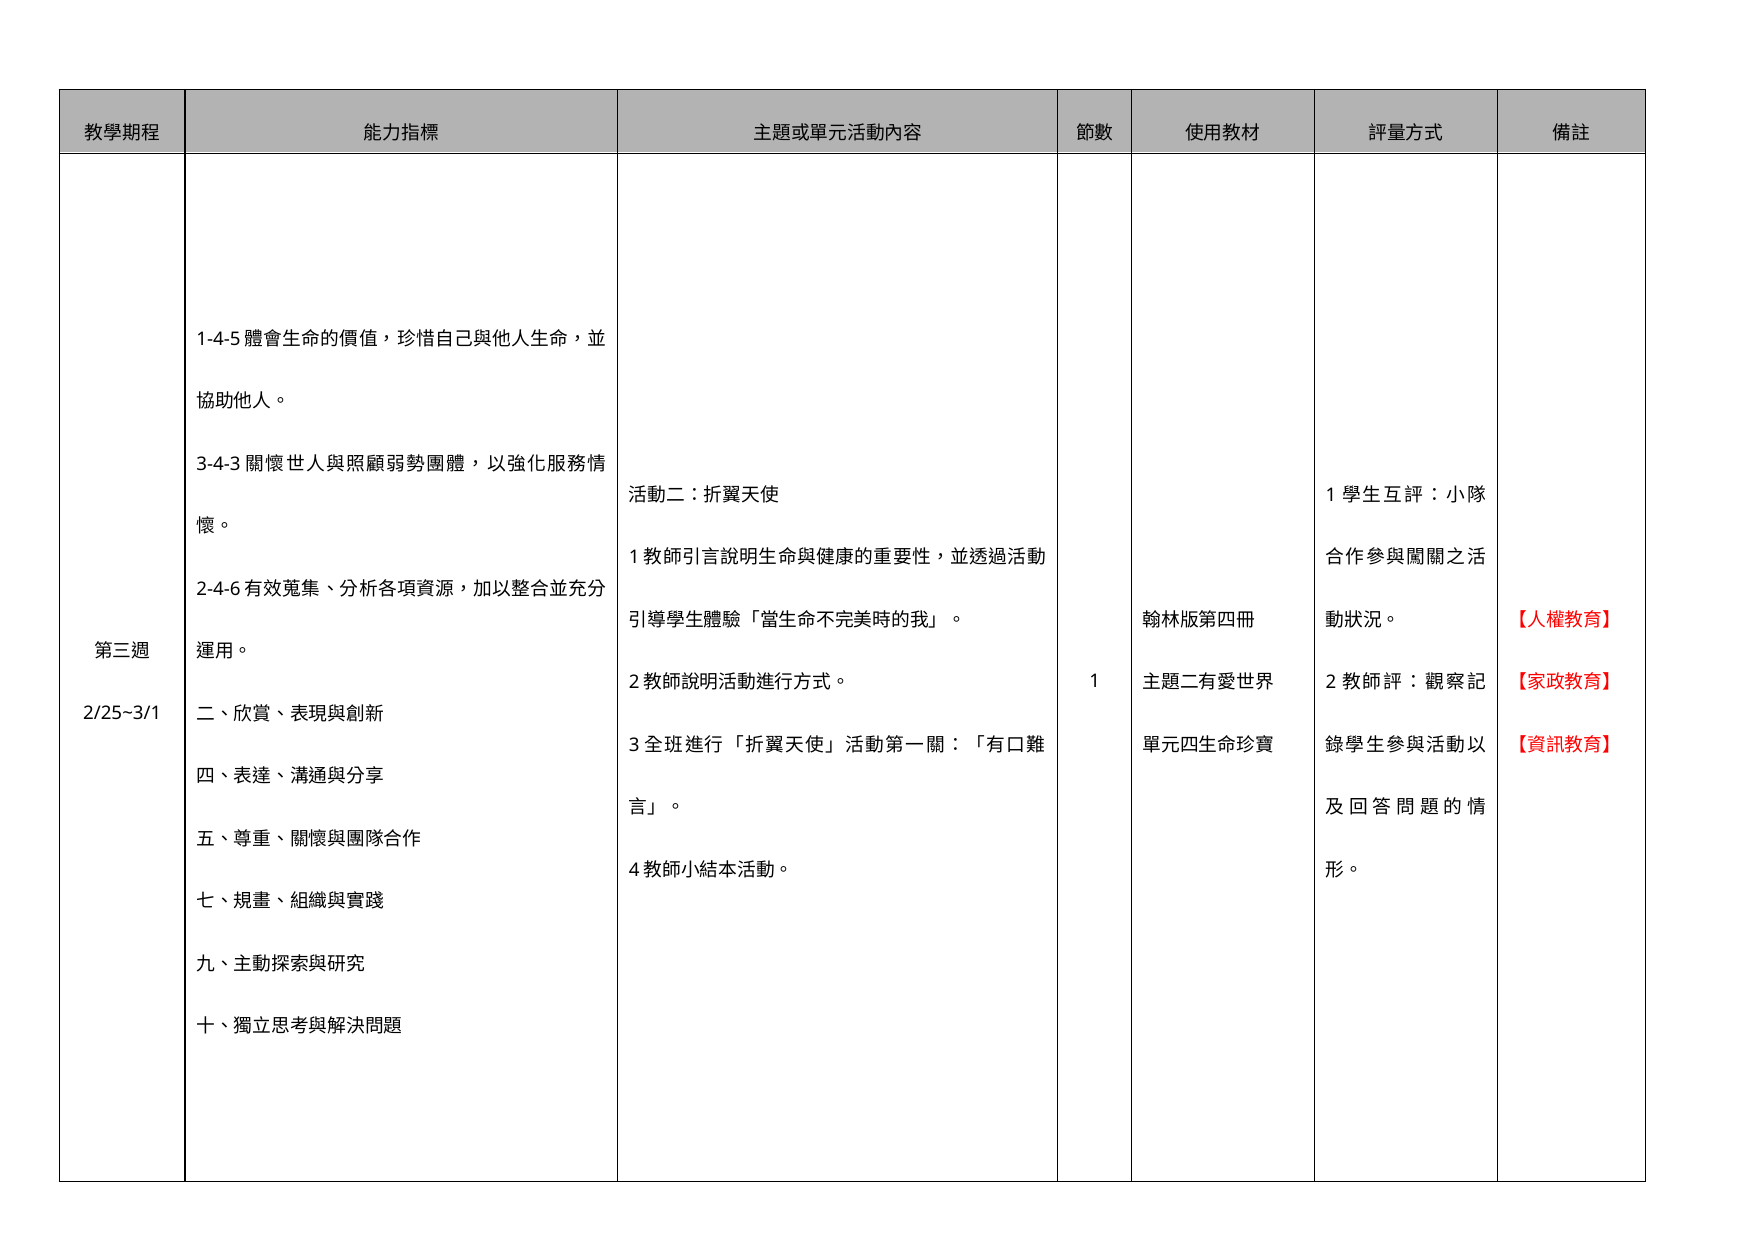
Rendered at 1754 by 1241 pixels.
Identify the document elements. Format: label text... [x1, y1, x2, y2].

table_cell 1學生互評：小隊合作參與闖關之活動狀況。 2教師評：觀察記錄學生參與活動以及回答問題的情形。 [1315, 154, 1497, 1181]
table_cell 【人權教育】 【家政教育】 【資訊教育】 [1498, 154, 1645, 1181]
table_cell 活動二：折翼天使 1教師引言說明生命與健康的重要性，並透過活動引導學生體驗「當生命不完美時的我」。 2教師說明活動進行方式。 3全班進行「折翼天使」活動第一關：「有口難言」。 4教師小結本活動。 [618, 154, 1057, 1181]
table_header 能力指標 [186, 90, 617, 152]
table_cell 第三週 2/25~3/1 [60, 154, 184, 1181]
table_header 評量方式 [1315, 90, 1497, 152]
table_header 主題或單元活動內容 [618, 90, 1057, 152]
table_cell 1 [1058, 154, 1131, 1181]
table_header 使用教材 [1132, 90, 1314, 152]
table_cell 1-4-5體會生命的價值，珍惜自己與他人生命，並協助他人。 3-4-3關懷世人與照顧弱勢團體，以強化服務情懷。 2-4-6有效蒐集、分析各項資源，加以整合並充分運用。 二、欣賞、表現與創新 四、表達、溝通與分享 五、尊重、關懷與團隊合作 七、規畫、組織與實踐 九、主動探索與研究 十、獨立思考與解決問題 [186, 154, 617, 1181]
table_header 教學期程 [60, 90, 184, 152]
table_header 備註 [1498, 90, 1645, 152]
table_header 節數 [1058, 90, 1131, 152]
table_cell 翰林版第四冊 主題二有愛世界 單元四生命珍寶 [1132, 154, 1314, 1181]
